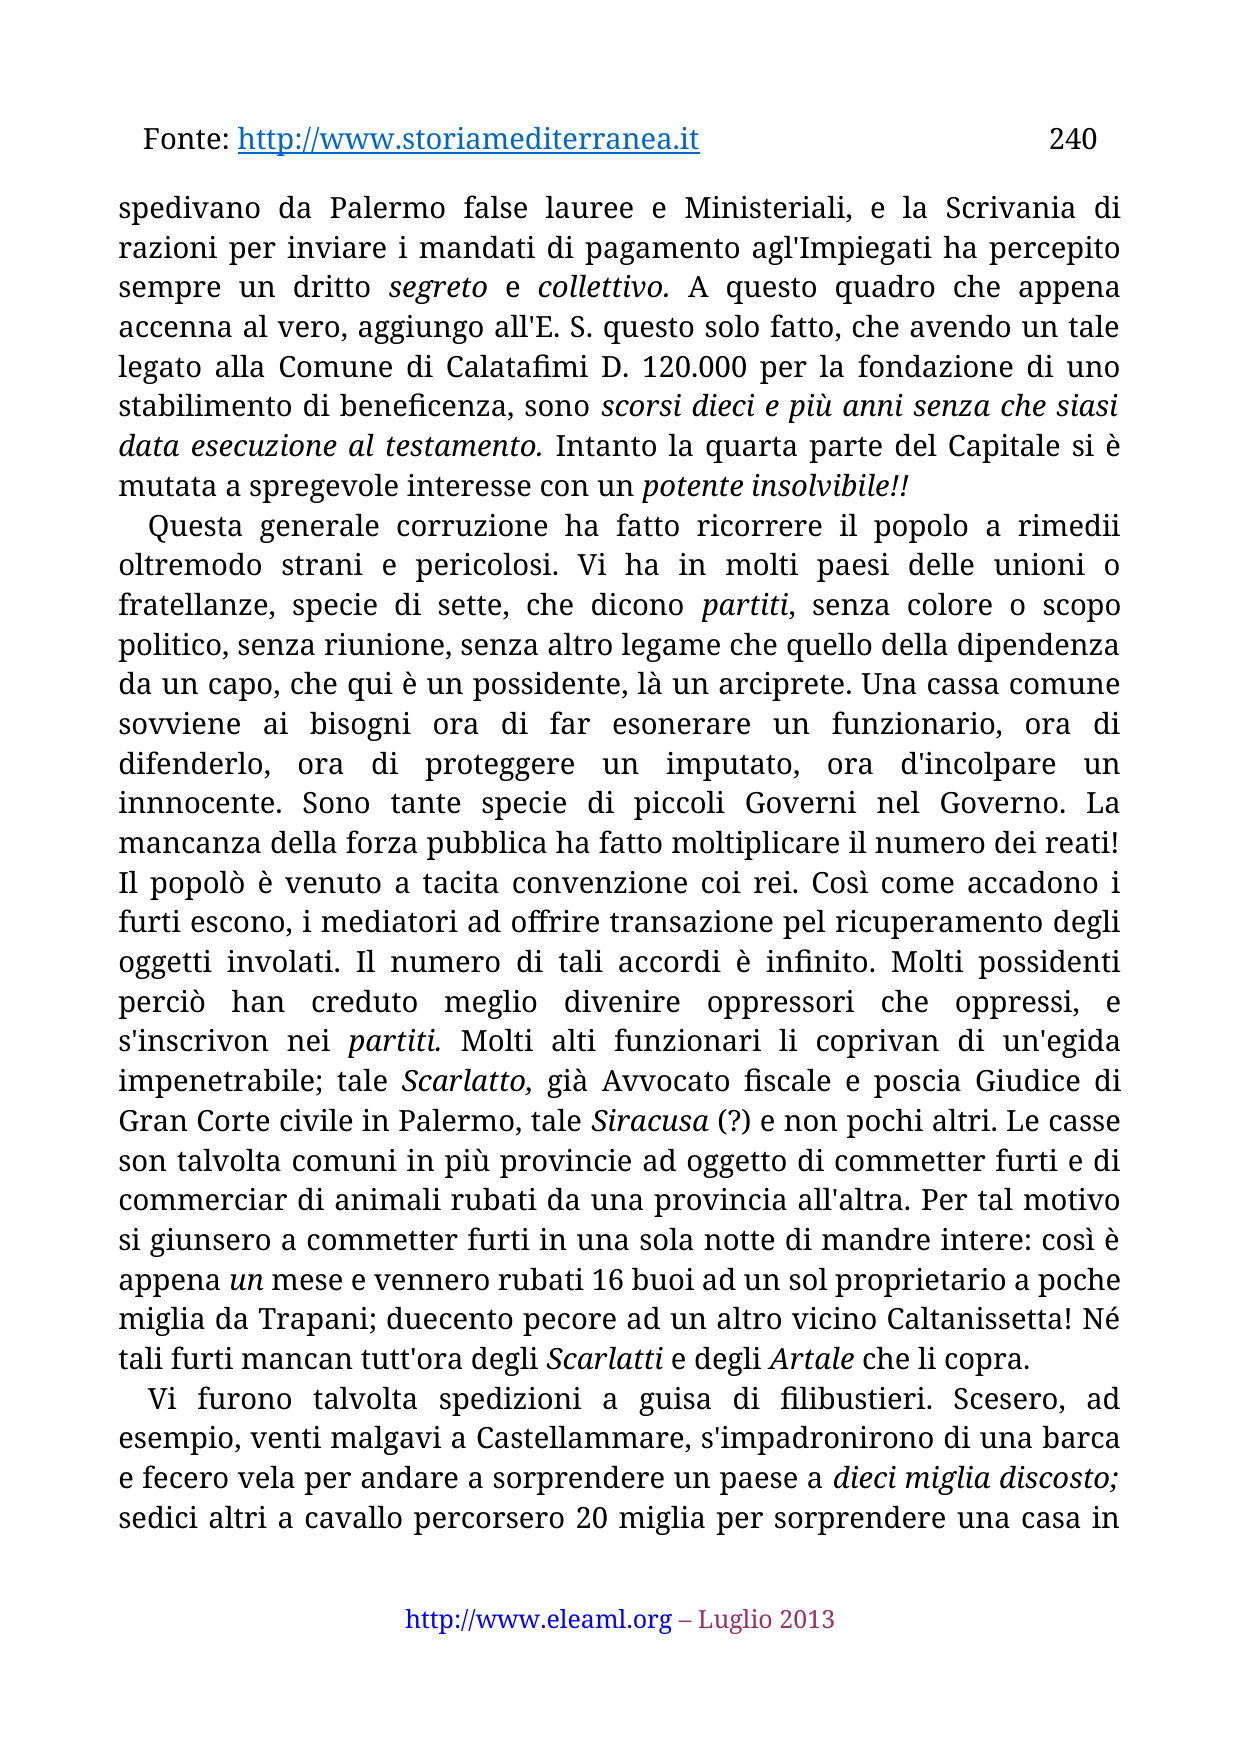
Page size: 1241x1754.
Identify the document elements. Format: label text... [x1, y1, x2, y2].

text spedivano da Palermo false lauree e Ministeriali, e la Scrivania di razioni per inviare i mandati di pagamento agl'Impiegati ha percepito sempre un dritto segreto e collettivo. A questo quadro che appena accenna al vero, aggiungo all'E. S. questo solo fatto, che avendo un tale legato alla Comune di Calatafimi D. 120.000 per la fondazione di uno stabilimento di beneficenza, sono scorsi dieci e più anni senza che siasi data esecuzione al testamento. Intanto la quarta parte del Capitale si è mutata a spregevole interesse con un potente insolvibile!! [118, 187, 1122, 505]
text Questa generale corruzione ha fatto ricorrere il popolo a rimedii oltremodo strani e pericolosi. Vi ha in molti paesi delle unioni o fratellanze, specie di sette, che dicono partiti, senza colore o scopo politico, senza riunione, senza altro legame che quello della dipendenza da un capo, che qui è un possidente, là un arciprete. Una cassa comune sovviene ai bisogni ora di far esonerare un funzionario, ora di difenderlo, ora di proteggere un imputato, ora d'incolpare un innnocente. Sono tante specie di piccoli Governi nel Governo. La mancanza della forza pubblica ha fatto moltiplicare il numero dei reati! Il popolò è venuto a tacita convenzione coi rei. Così come accadono i furti escono, i mediatori ad offrire transazione pel ricuperamento degli oggetti involati. Il numero di tali accordi è infinito. Molti possidenti perciò han creduto meglio divenire oppressori che oppressi, e s'inscrivon nei partiti. Molti alti funzionari li coprivan di un'egida impenetrabile; tale Scarlatto, già Avvocato fiscale e poscia Giudice di Gran Corte civile in Palermo, tale Siracusa (?) e non pochi altri. Le casse son talvolta comuni in più provincie ad oggetto di commetter furti e di commerciar di animali rubati da una provincia all'altra. Per tal motivo si giunsero a commetter furti in una sola notte di mandre intere: così è appena un mese e vennero rubati 16 buoi ad un sol proprietario a poche miglia da Trapani; duecento pecore ad un altro vicino Caltanissetta! Né tali furti mancan tutt'ora degli Scarlatti e degli Artale che li copra. [118, 505, 1122, 1378]
text Vi furono talvolta spedizioni a guisa di filibustieri. Scesero, ad esempio, venti malgavi a Castellammare, s'impadronirono di una barca e fecero vela per andare a sorprendere un paese a dieci miglia discosto; sedici altri a cavallo percorsero 20 miglia per sorprendere una casa in [118, 1378, 1122, 1537]
